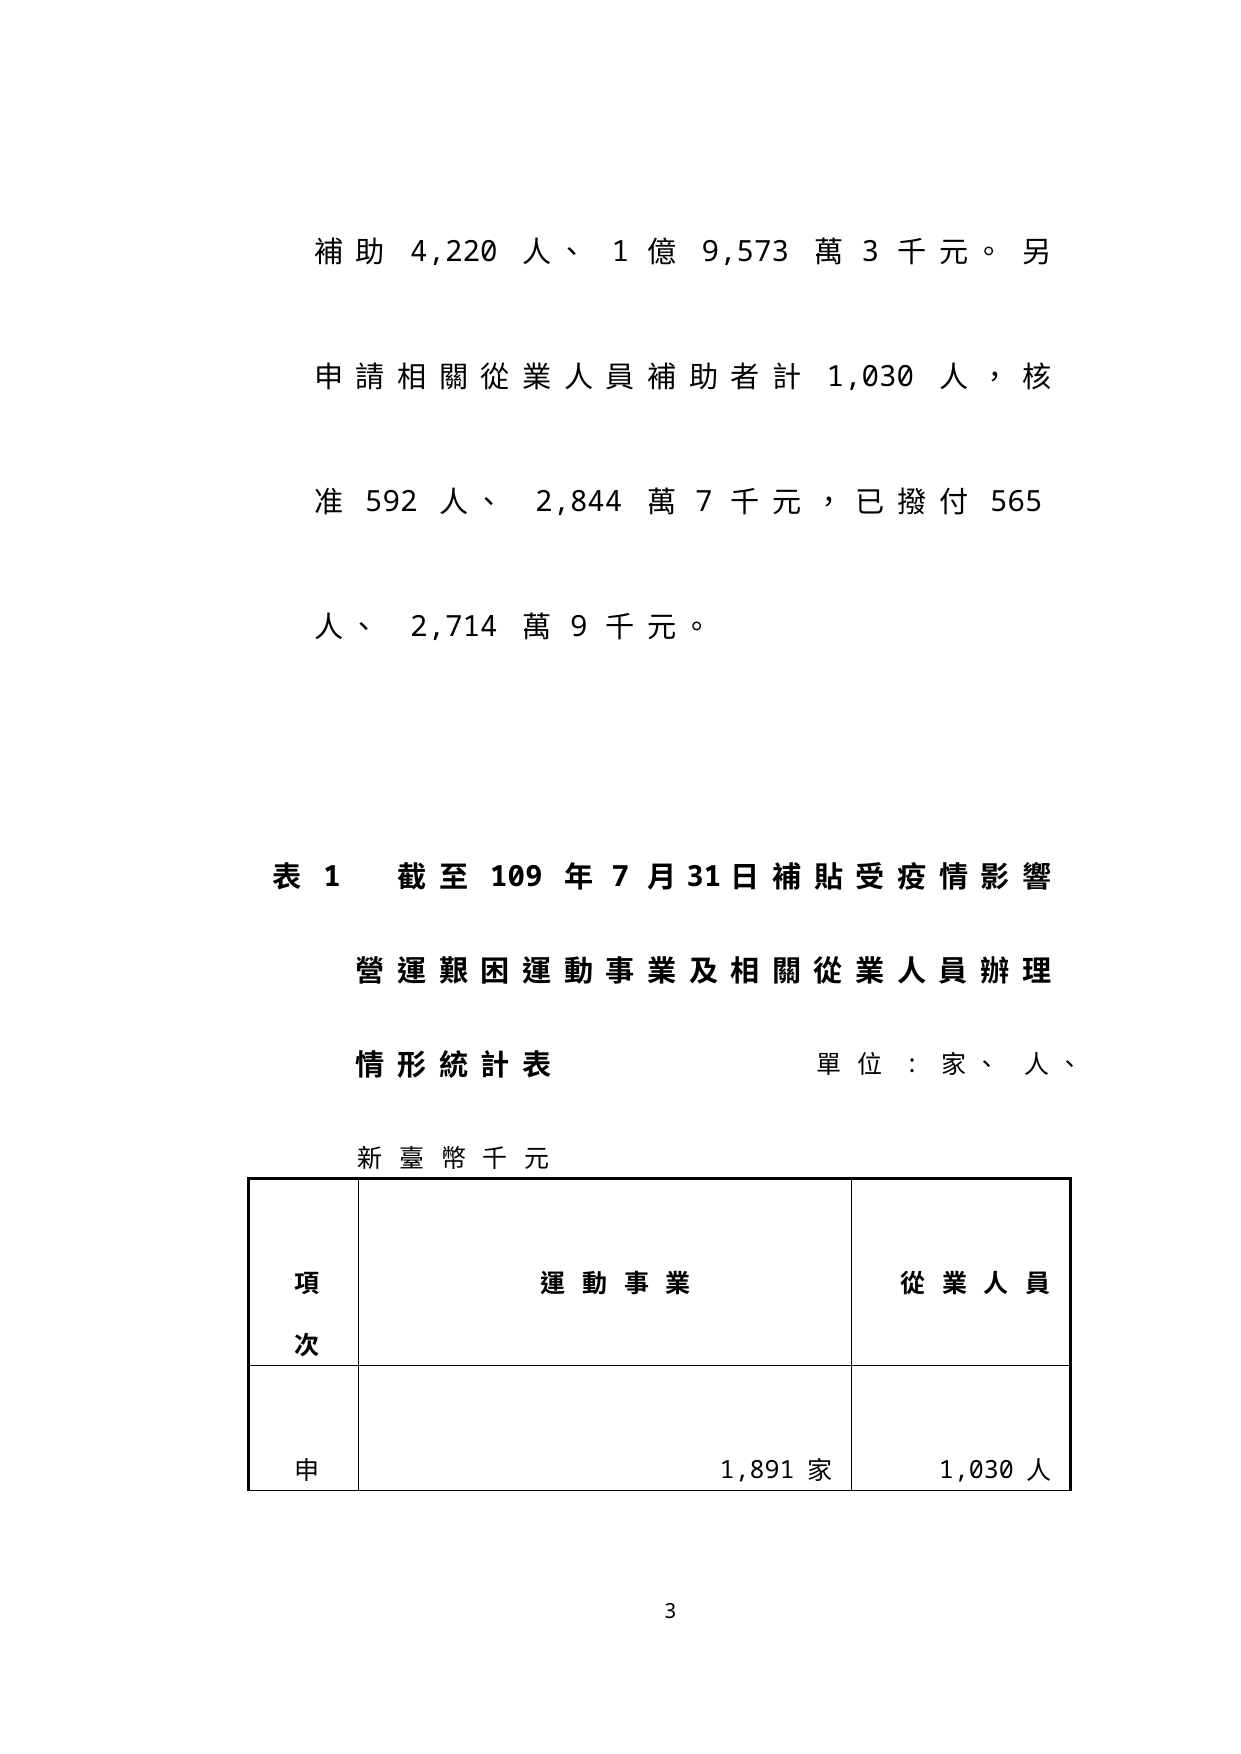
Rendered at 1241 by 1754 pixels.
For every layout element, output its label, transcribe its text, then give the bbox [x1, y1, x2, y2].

table_cell 申 [250, 1366, 358, 1490]
text 1.第1次追加預算辦理情形：為因應嚴重特殊傳染性肺炎(COVID-19)對運動產業影響，教育部於第1次追加預算編列19.5億元，協助受疫情影響之運動事業及相關從業人員，並訂有「教育部對受嚴重特殊傳染性肺炎影響發生營運困難運動事業紓困振興作業須知」，規範申請期程為公告日起至109年7月31日止，查至申請截止日(詳表1)，申請運動事業補助者計1,891家、核准營運資金補助1,449家、5,083萬3千元，核准薪資補助4,390人、2億665萬8千元；已撥付營運資金補助1,326家、4,701萬1千元，已撥付薪資補助4,220人、1億9,573萬3千元。另申請相關從業人員補助者計1,030人，核准592人、2,844萬7千元，已撥付565人、2,714萬9千元。 [271, 177, 1058, 677]
table_header 從業人員 [852, 1180, 1069, 1365]
table_header 運動事業 [359, 1180, 851, 1365]
table_cell 1,030人 [852, 1366, 1069, 1490]
table_header 項次 [250, 1180, 358, 1365]
text 表1 截至109年7月31日補貼受疫情影響營運艱困運動事業及相關從業人員辦理情形統計表 單位:家、人、新臺幣千元 [235, 802, 1058, 1177]
table_cell 1,891家 [359, 1366, 851, 1490]
